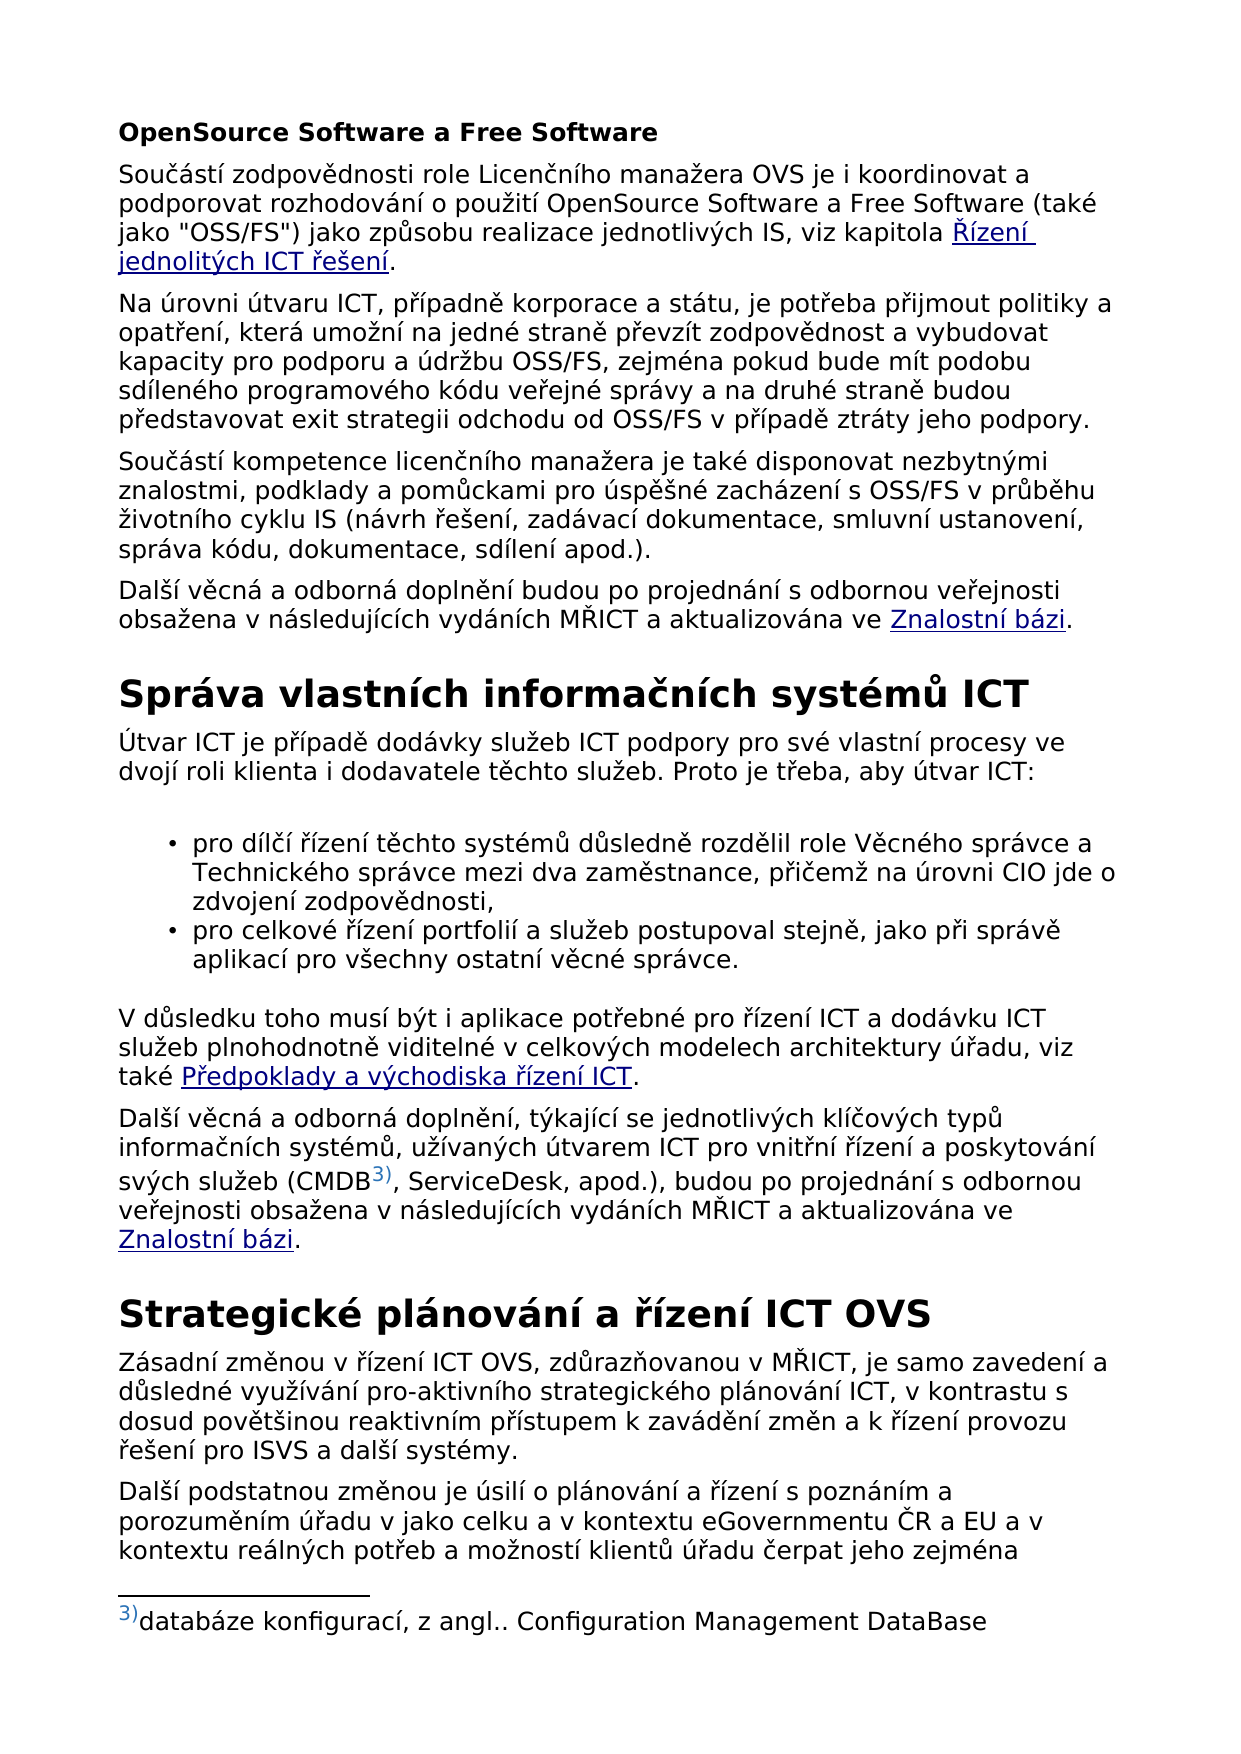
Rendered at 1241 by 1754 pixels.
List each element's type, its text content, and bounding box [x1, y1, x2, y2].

list pro celkové řízení portfolií a služeb postupoval stejně, jako při správě aplikací pro všechny ostatní věcné správce. [177, 916, 1122, 974]
text Součástí kompetence licenčního manažera je také disponovat nezbytnými znalostmi, podklady a pomůckami pro úspěšné zacházení s OSS/FS v průběhu životního cyklu IS (návrh řešení, zadávací dokumentace, smluvní ustanovení, správa kódu, dokumentace, sdílení apod.). [118, 447, 1122, 564]
text Útvar ICT je případě dodávky služeb ICT podpory pro své vlastní procesy ve dvojí roli klienta i dodavatele těchto služeb. Proto je třeba, aby útvar ICT: [118, 728, 1122, 787]
subtitle Strategické plánování a řízení ICT OVS [118, 1292, 1122, 1336]
text Další věcná a odborná doplnění budou po projednání s odbornou veřejnosti obsažena v následujících vydáních MŘICT a aktualizována ve Znalostní bázi. [118, 576, 1122, 635]
subtitle OpenSource Software a Free Software [118, 118, 1122, 147]
text Další podstatnou změnou je úsilí o plánování a řízení s poznáním a porozuměním úřadu v jako celku a v kontextu eGovernmentu ČR a EU a v kontextu reálných potřeb a možností klientů úřadu čerpat jeho zejména [118, 1478, 1122, 1565]
subtitle Správa vlastních informačních systémů ICT [118, 672, 1122, 716]
text Na úrovni útvaru ICT, případně korporace a státu, je potřeba přijmout politiky a opatření, která umožní na jedné straně převzít zodpovědnost a vybudovat kapacity pro podporu a údržbu OSS/FS, zejména pokud bude mít podobu sdíleného programového kódu veřejné správy a na druhé straně budou představovat exit strategii odchodu od OSS/FS v případě ztráty jeho podpory. [118, 289, 1122, 435]
text databáze konfigurací, z angl.. Configuration Management DataBase [118, 1602, 1122, 1636]
text V důsledku toho musí být i aplikace potřebné pro řízení ICT a dodávku ICT služeb plnohodnotně viditelné v celkových modelech architektury úřadu, viz také Předpoklady a východiska řízení ICT. [118, 1004, 1122, 1092]
list pro dílčí řízení těchto systémů důsledně rozdělil role Věcného správce a Technického správce mezi dva zaměstnance, přičemž na úrovni CIO jde o zdvojení zodpovědnosti, [177, 829, 1122, 916]
text Další věcná a odborná doplnění, týkající se jednotlivých klíčových typů informačních systémů, užívaných útvarem ICT pro vnitřní řízení a poskytování svých služeb (CMDB, ServiceDesk, apod.), budou po projednání s odbornou veřejnosti obsažena v následujících vydáních MŘICT a aktualizována ve Znalostní bázi. [118, 1104, 1122, 1255]
text Zásadní změnou v řízení ICT OVS, zdůrazňovanou v MŘICT, je samo zavedení a důsledné využívání pro-aktivního strategického plánování ICT, v kontrastu s dosud povětšinou reaktivním přístupem k zavádění změn a k řízení provozu řešení pro ISVS a další systémy. [118, 1348, 1122, 1465]
text Součástí zodpovědnosti role Licenčního manažera OVS je i koordinovat a podporovat rozhodování o použití OpenSource Software a Free Software (také jako "OSS/FS") jako způsobu realizace jednotlivých IS, viz kapitola Řízení jednolitých ICT řešení. [118, 160, 1122, 276]
